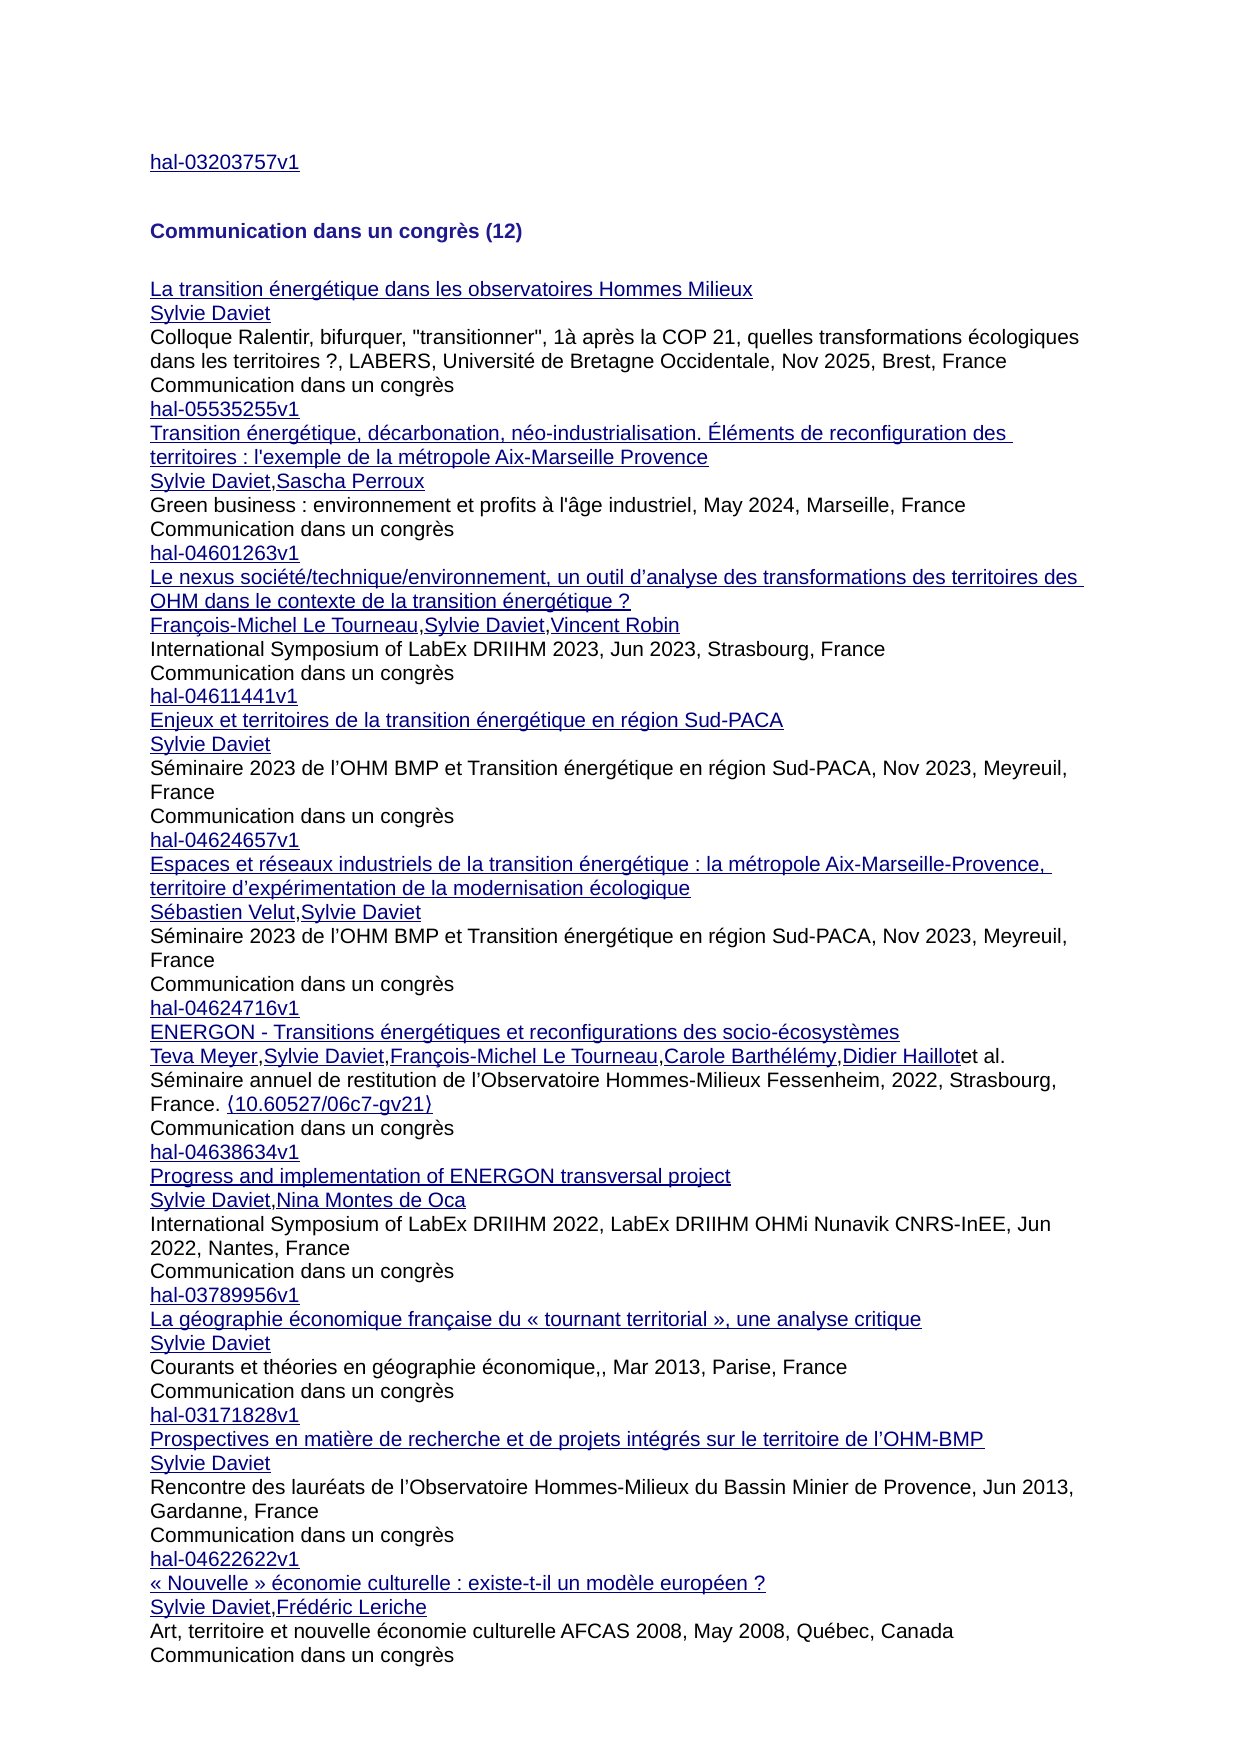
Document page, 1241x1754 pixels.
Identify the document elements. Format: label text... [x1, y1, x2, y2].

table_cell Espaces et réseaux industriels de la transition énergétique : la métropole Aix-Marseille-Provence, territoire d’expérimentation de la modernisation écologique Sébastien Velut,Sylvie Daviet Séminaire 2023 de l’OHM BMP et Transition énergétique en région Sud-PACA, Nov 2023, Meyreuil, France Communication dans un congrès hal-04624716v1 [150, 852, 1090, 1020]
table_cell La géographie économique française du « tournant territorial », une analyse critique Sylvie Daviet Courants et théories en géographie économique,, Mar 2013, Parise, France Communication dans un congrès hal-03171828v1 [150, 1307, 1090, 1427]
table_cell Le nexus société/technique/environnement, un outil d’analyse des transformations des territoires des OHM dans le contexte de la transition énergétique ? François-Michel Le Tourneau,Sylvie Daviet,Vincent Robin International Symposium of LabEx DRIIHM 2023, Jun 2023, Strasbourg, France Communication dans un congrès hal-04611441v1 [150, 565, 1090, 708]
table_header La transition énergétique dans les observatoires Hommes Milieux Sylvie Daviet Colloque Ralentir, bifurquer, "transitionner", 1à après la COP 21, quelles transformations écologiques dans les territoires ?, LABERS, Université de Bretagne Occidentale, Nov 2025, Brest, France Communication dans un congrès hal-05535255v1 [150, 277, 1090, 421]
subtitle Communication dans un congrès (12) [150, 219, 1090, 243]
table_cell Transition énergétique, décarbonation, néo-industrialisation. Éléments de reconfiguration des territoires : l'exemple de la métropole Aix-Marseille Provence Sylvie Daviet,Sascha Perroux Green business : environnement et profits à l'âge industriel, May 2024, Marseille, France Communication dans un congrès hal-04601263v1 [150, 421, 1090, 564]
table_cell « Nouvelle » économie culturelle : existe-t-il un modèle européen ? Sylvie Daviet,Frédéric Leriche Art, territoire et nouvelle économie culturelle AFCAS 2008, May 2008, Québec, Canada Communication dans un congrès [150, 1571, 1090, 1667]
table_cell Enjeux et territoires de la transition énergétique en région Sud-PACA Sylvie Daviet Séminaire 2023 de l’OHM BMP et Transition énergétique en région Sud-PACA, Nov 2023, Meyreuil, France Communication dans un congrès hal-04624657v1 [150, 708, 1090, 852]
table_cell Progress and implementation of ENERGON transversal project Sylvie Daviet,Nina Montes de Oca International Symposium of LabEx DRIIHM 2022, LabEx DRIIHM OHMi Nunavik CNRS-InEE, Jun 2022, Nantes, France Communication dans un congrès hal-03789956v1 [150, 1164, 1090, 1307]
table_cell ENERGON - Transitions énergétiques et reconfigurations des socio-écosystèmes Teva Meyer,Sylvie Daviet,François-Michel Le Tourneau,Carole Barthélémy,Didier Haillotet al. Séminaire annuel de restitution de l’Observatoire Hommes-Milieux Fessenheim, 2022, Strasbourg, France. ⟨10.60527/06c7-gv21⟩ Communication dans un congrès hal-04638634v1 [150, 1020, 1090, 1163]
table_cell Prospectives en matière de recherche et de projets intégrés sur le territoire de l’OHM-BMP Sylvie Daviet Rencontre des lauréats de l’Observatoire Hommes-Milieux du Bassin Minier de Provence, Jun 2013, Gardanne, France Communication dans un congrès hal-04622622v1 [150, 1427, 1090, 1571]
table_cell hal-03203757v1 [150, 150, 1090, 174]
